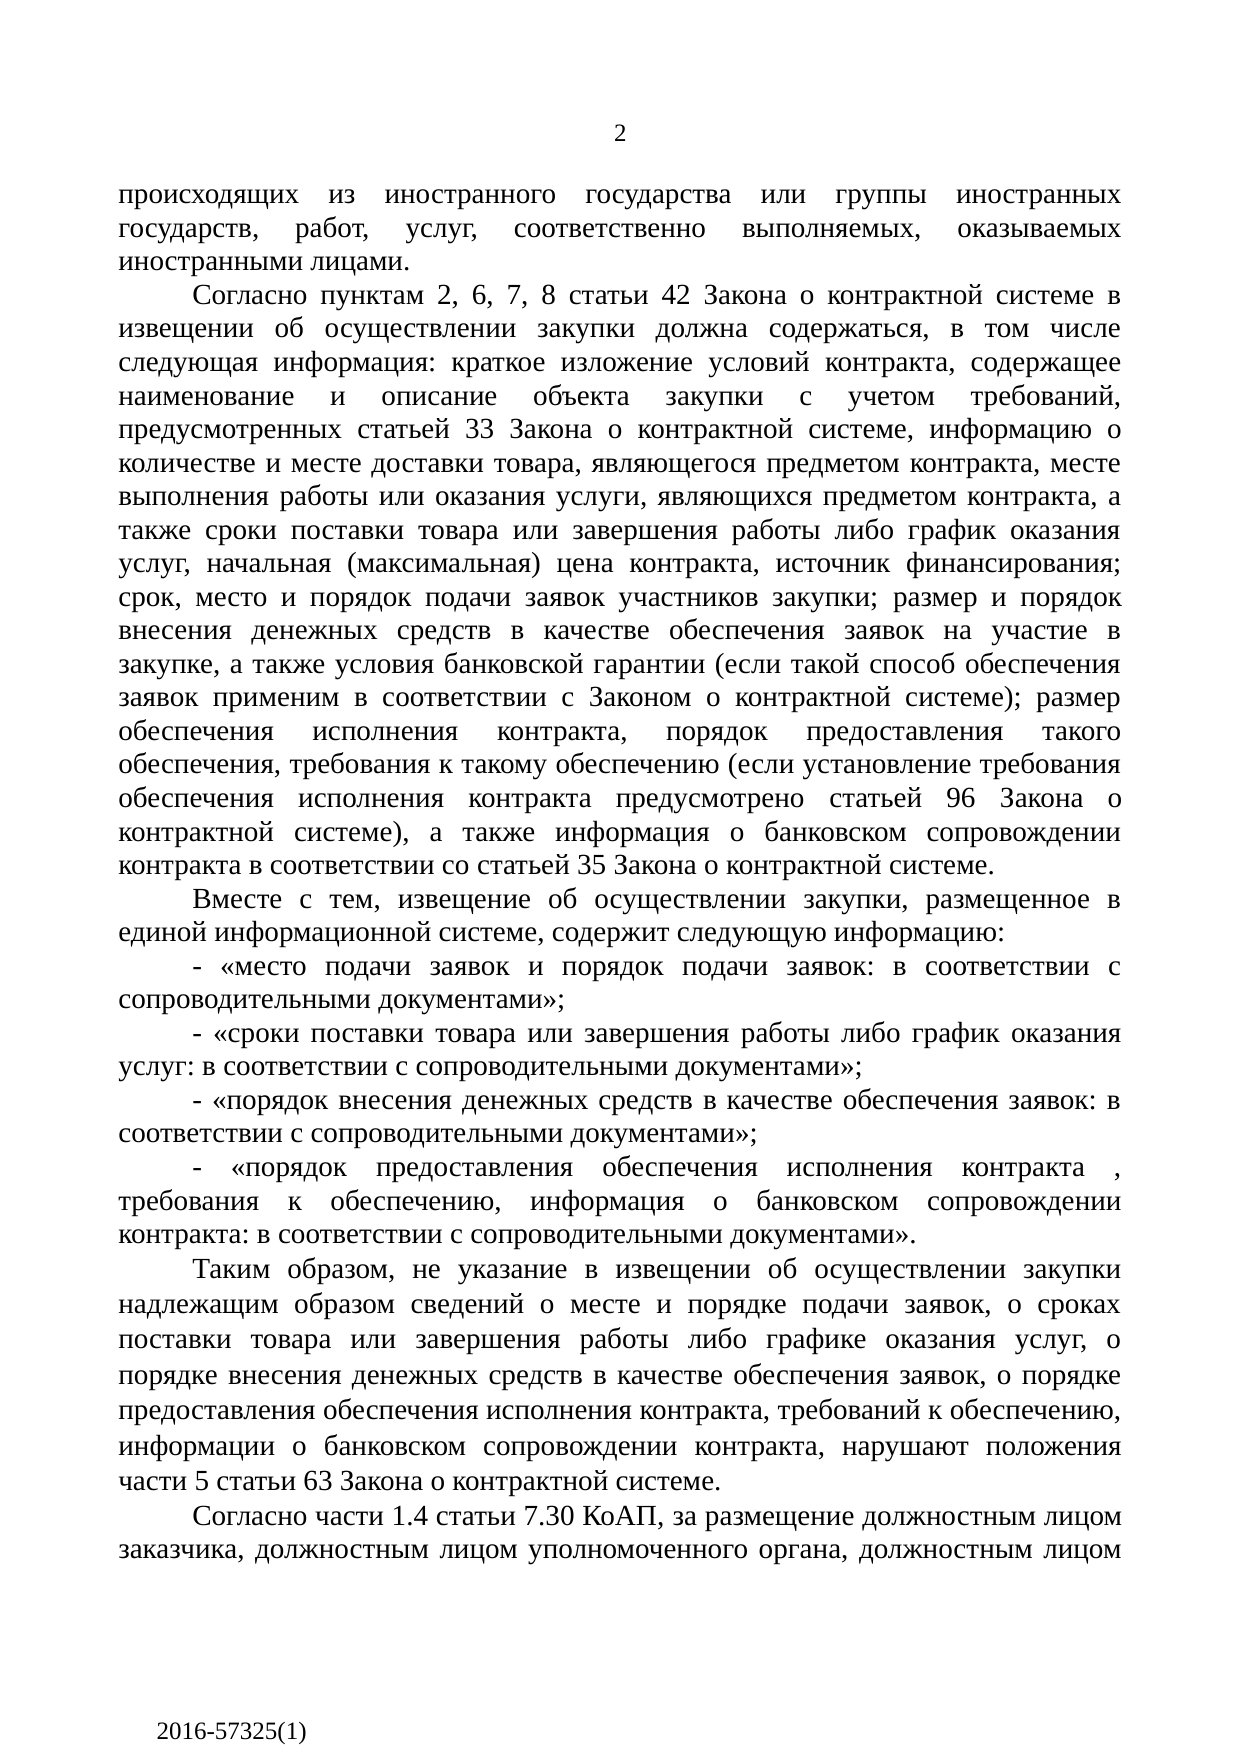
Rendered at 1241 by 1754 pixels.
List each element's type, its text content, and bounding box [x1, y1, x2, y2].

text Согласно части 1.4 статьи 7.30 КоАП, за размещение должностным лицом заказчика, должностным лицом уполномоченного органа, должностным лицом [118, 1498, 1122, 1565]
text - «место подачи заявок и порядок подачи заявок: в соответствии с сопроводительными документами»; [118, 948, 1122, 1015]
text происходящих из иностранного государства или группы иностранных государств, работ, услуг, соответственно выполняемых, оказываемых иностранными лицами. [118, 176, 1122, 277]
text - «порядок внесения денежных средств в качестве обеспечения заявок: в соответствии с сопроводительными документами»; [118, 1082, 1122, 1149]
text Вместе с тем, извещение об осуществлении закупки, размещенное в единой информационной системе, содержит следующую информацию: [118, 881, 1122, 948]
text Таким образом, не указание в извещении об осуществлении закупки надлежащим образом сведений о месте и порядке подачи заявок, о сроках поставки товара или завершения работы либо графике оказания услуг, о порядке внесения денежных средств в качестве обеспечения заявок, о порядке предоставления обеспечения исполнения контракта, требований к обеспечению, информации о банковском сопровождении контракта, нарушают положения части 5 статьи 63 Закона о контрактной системе. [118, 1250, 1122, 1498]
text - «сроки поставки товара или завершения работы либо график оказания услуг: в соответствии с сопроводительными документами»; [118, 1015, 1122, 1082]
text - «порядок предоставления обеспечения исполнения контракта , требования к обеспечению, информация о банковском сопровождении контракта: в соответствии с сопроводительными документами». [118, 1149, 1122, 1250]
text Согласно пунктам 2, 6, 7, 8 статьи 42 Закона о контрактной системе в извещении об осуществлении закупки должна содержаться, в том числе следующая информация: краткое изложение условий контракта, содержащее наименование и описание объекта закупки с учетом требований, предусмотренных статьей 33 Закона о контрактной системе, информацию о количестве и месте доставки товара, являющегося предметом контракта, месте выполнения работы или оказания услуги, являющихся предметом контракта, а также сроки поставки товара или завершения работы либо график оказания услуг, начальная (максимальная) цена контракта, источник финансирования; срок, место и порядок подачи заявок участников закупки; размер и порядок внесения денежных средств в качестве обеспечения заявок на участие в закупке, а также условия банковской гарантии (если такой способ обеспечения заявок применим в соответствии с Законом о контрактной системе); размер обеспечения исполнения контракта, порядок предоставления такого обеспечения, требования к такому обеспечению (если установление требования обеспечения исполнения контракта предусмотрено статьей 96 Закона о контрактной системе), а также информация о банковском сопровождении контракта в соответствии со статьей 35 Закона о контрактной системе. [118, 277, 1122, 881]
